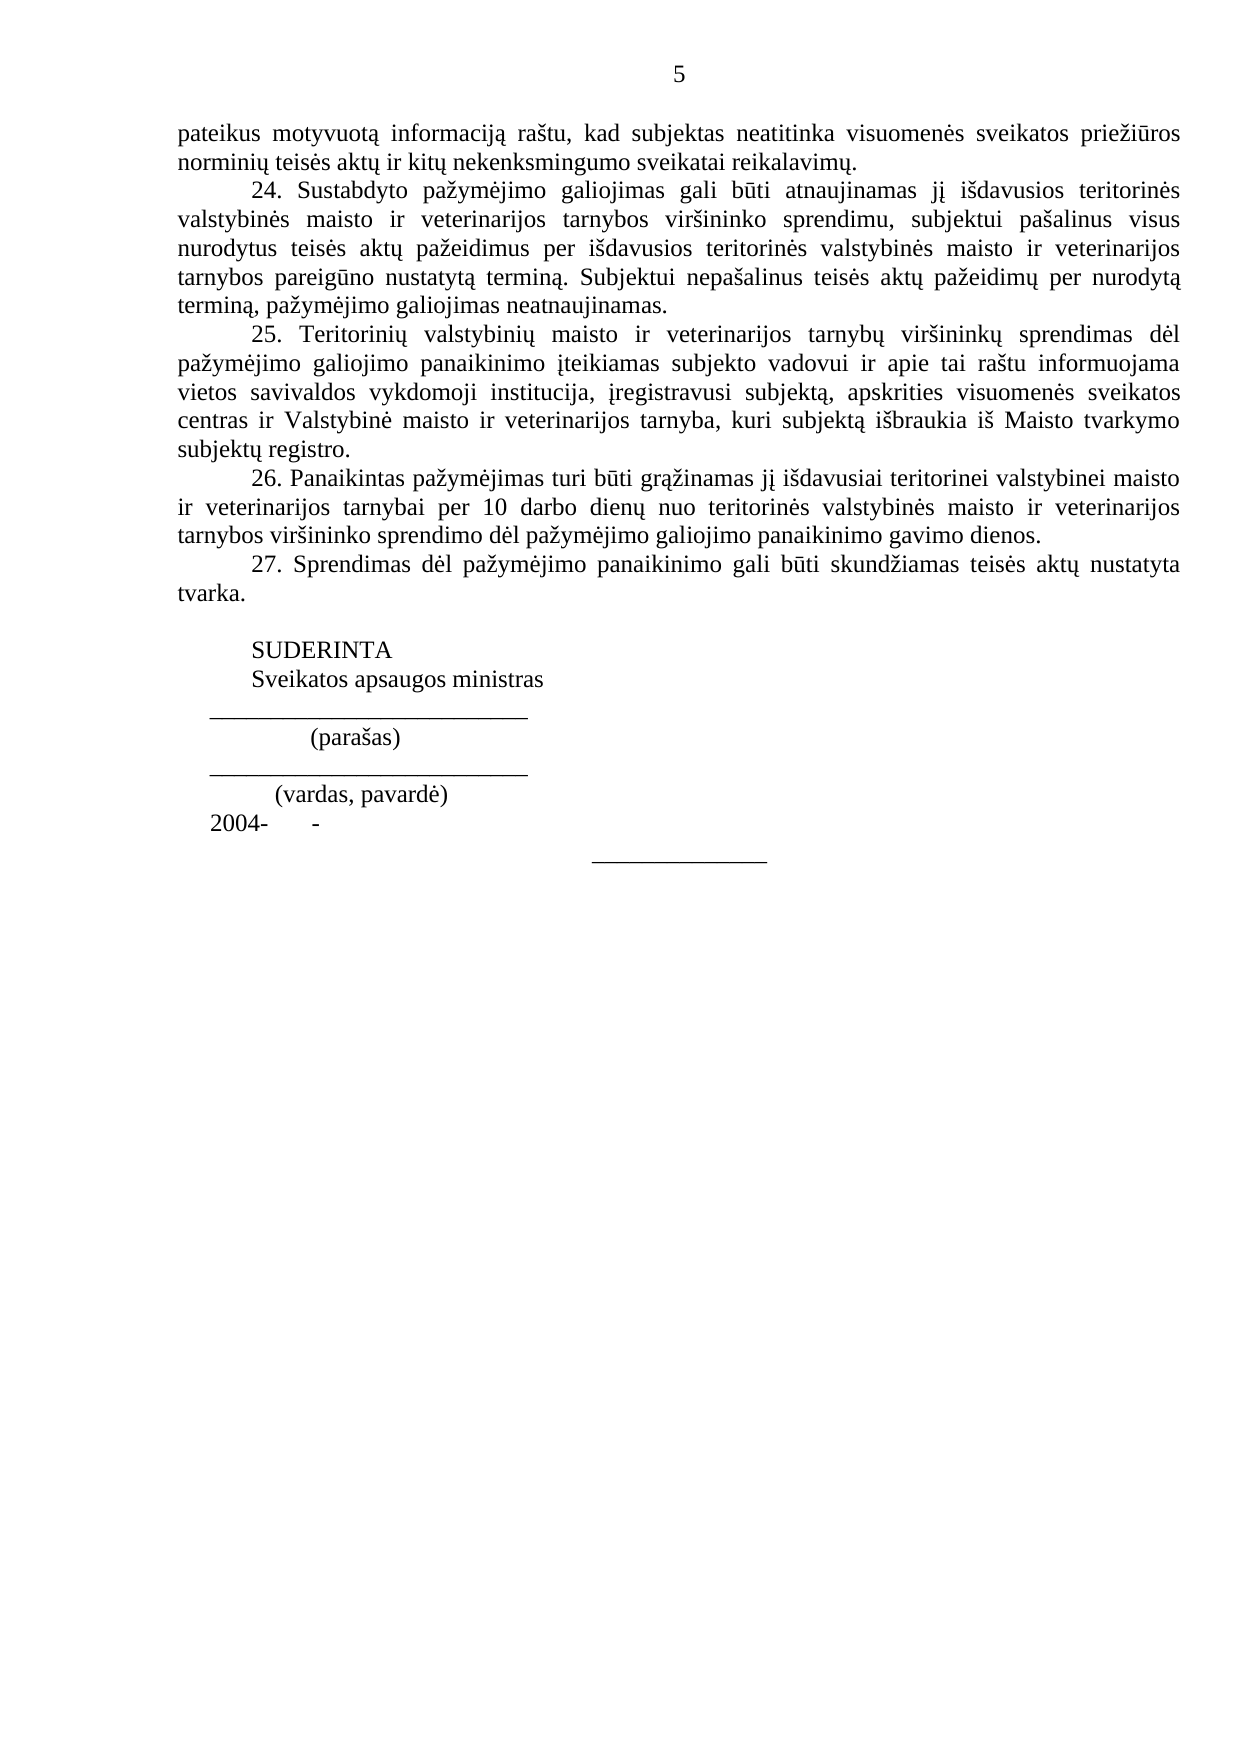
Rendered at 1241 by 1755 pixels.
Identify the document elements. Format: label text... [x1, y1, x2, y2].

text 26. Panaikintas pažymėjimas turi būti grąžinamas jį išdavusiai teritorinei valstybinei maisto ir veterinarijos tarnybai per 10 darbo dienų nuo teritorinės valstybinės maisto ir veterinarijos tarnybos viršininko sprendimo dėl pažymėjimo galiojimo panaikinimo gavimo dienos. [177, 463, 1181, 549]
text 25. Teritorinių valstybinių maisto ir veterinarijos tarnybų viršininkų sprendimas dėl pažymėjimo galiojimo panaikinimo įteikiamas subjekto vadovui ir apie tai raštu informuojama vietos savivaldos vykdomoji institucija, įregistravusi subjektą, apskrities visuomenės sveikatos centras ir Valstybinė maisto ir veterinarijos tarnyba, kuri subjektą išbraukia iš Maisto tvarkymo subjektų registro. [177, 319, 1181, 463]
text 27. Sprendimas dėl pažymėjimo panaikinimo gali būti skundžiamas teisės aktų nustatyta tvarka. [177, 549, 1181, 607]
text ______________ [177, 837, 1181, 866]
text 2004- - [177, 808, 1181, 837]
text 24. Sustabdyto pažymėjimo galiojimas gali būti atnaujinamas jį išdavusios teritorinės valstybinės maisto ir veterinarijos tarnybos viršininko sprendimu, subjektui pašalinus visus nurodytus teisės aktų pažeidimus per išdavusios teritorinės valstybinės maisto ir veterinarijos tarnybos pareigūno nustatytą terminą. Subjektui nepašalinus teisės aktų pažeidimų per nurodytą terminą, pažymėjimo galiojimas neatnaujinamas. [177, 176, 1181, 319]
text (parašas) [177, 722, 1181, 751]
text Sveikatos apsaugos ministras [177, 664, 1181, 693]
text pateikus motyvuotą informaciją raštu, kad subjektas neatitinka visuomenės sveikatos priežiūros norminių teisės aktų ir kitų nekenksmingumo sveikatai reikalavimų. [177, 118, 1181, 176]
text (vardas, pavardė) [177, 779, 1181, 808]
text SUDERINTA [177, 636, 1181, 664]
